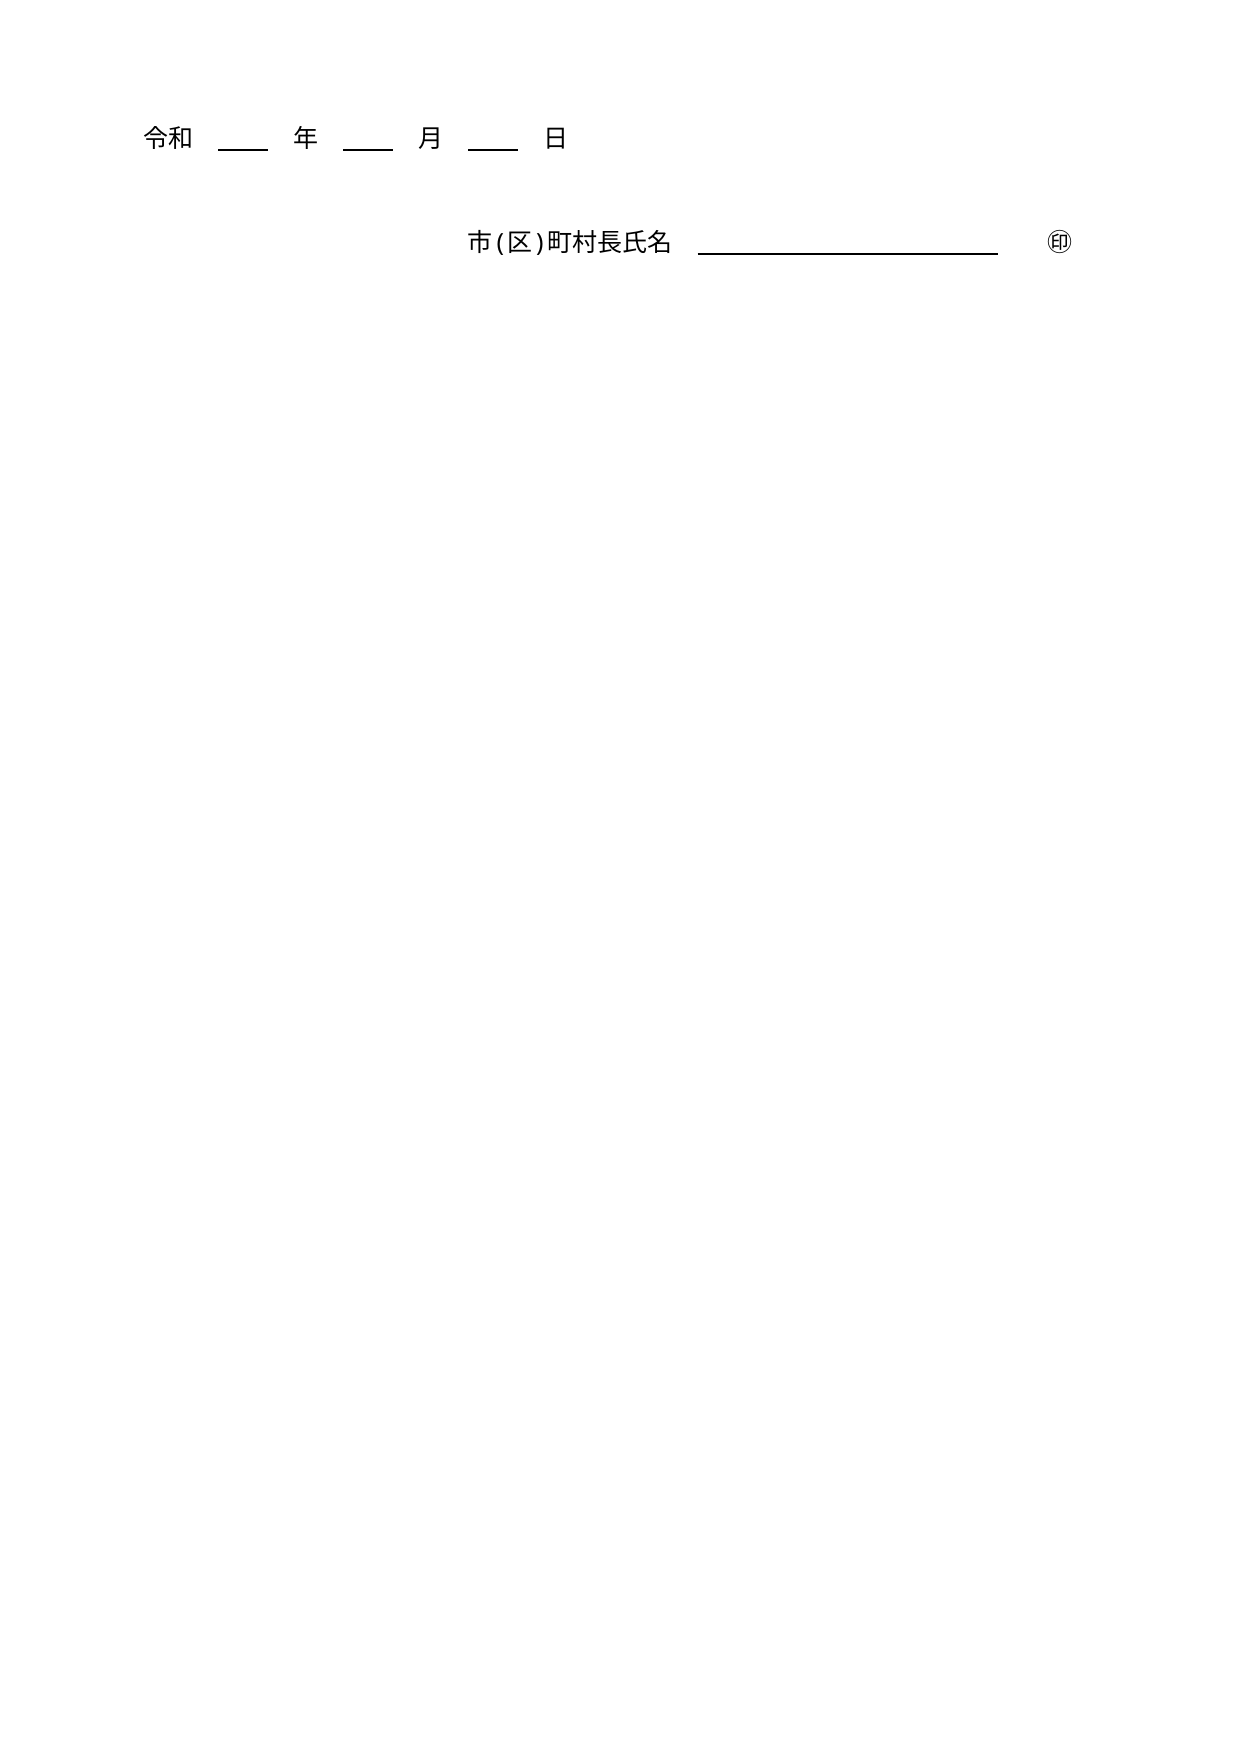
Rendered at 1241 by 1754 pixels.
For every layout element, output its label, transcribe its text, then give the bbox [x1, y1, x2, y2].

text 令和 年 月 日 [118, 118, 1122, 154]
text 市(区)町村長氏名 ㊞ [118, 222, 1122, 259]
